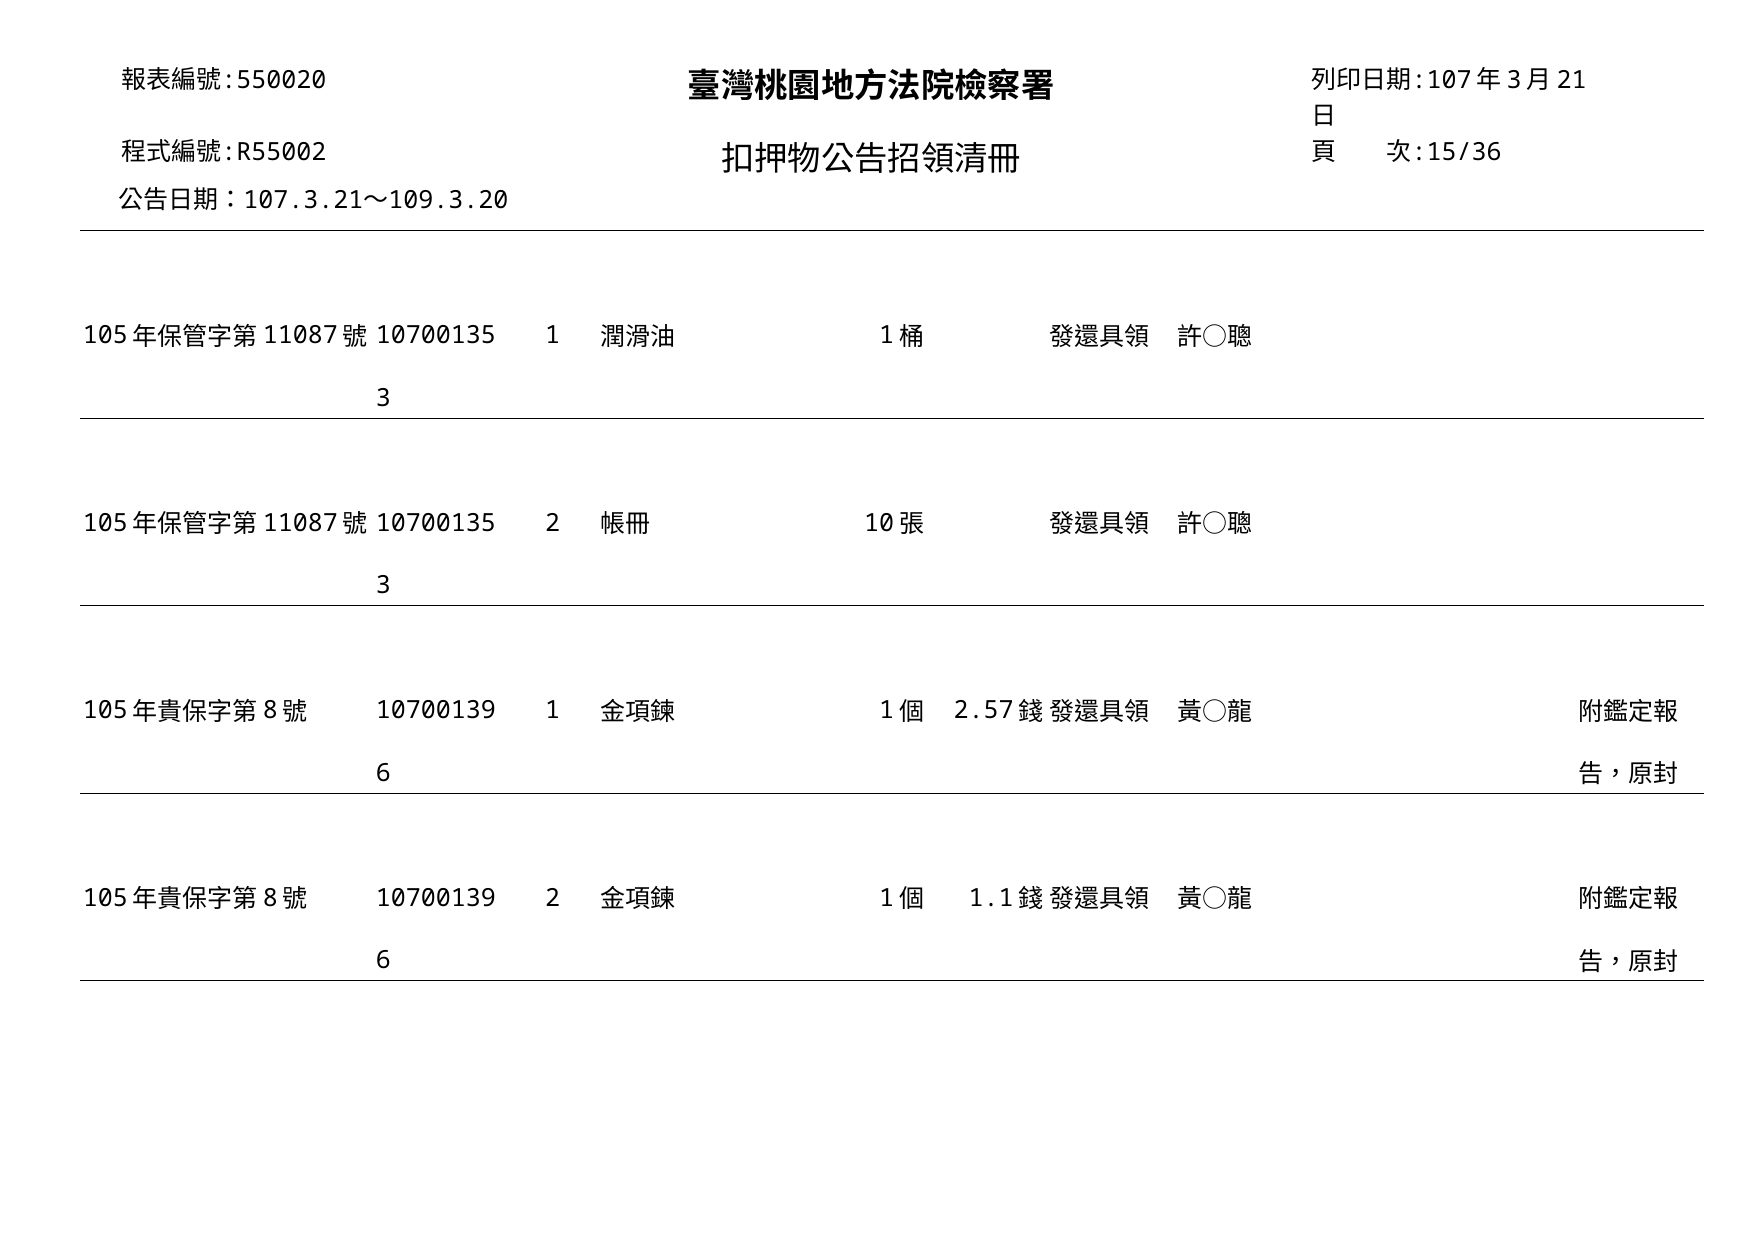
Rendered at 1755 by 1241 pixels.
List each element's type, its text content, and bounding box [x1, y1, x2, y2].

table_cell 107001396 [373, 794, 507, 980]
table_cell 1桶 [808, 231, 927, 417]
table_cell 黃○龍 [1175, 794, 1317, 980]
table_cell 發還具領 [1046, 606, 1175, 792]
table_cell 107001353 [373, 419, 507, 605]
table_cell 105年貴保字第8號 [80, 606, 373, 792]
table_cell 發還具領 [1046, 794, 1175, 980]
table_cell 黃○龍 [1175, 606, 1317, 792]
table_cell [1317, 231, 1575, 417]
table_cell 附鑑定報告，原封 [1575, 794, 1704, 980]
table_cell 105年貴保字第8號 [80, 794, 373, 980]
table_cell 發還具領 [1046, 419, 1175, 605]
table_cell 107001396 [373, 606, 507, 792]
table_cell 105年保管字第11087號 [80, 419, 373, 605]
table_cell 金項鍊 [597, 606, 807, 792]
table_cell 2.57錢 [927, 606, 1046, 792]
table_cell [927, 419, 1046, 605]
table_cell 1.1錢 [927, 794, 1046, 980]
table_cell [927, 231, 1046, 417]
table_cell 1 [507, 606, 597, 792]
table_cell 105年保管字第11087號 [80, 231, 373, 417]
table_cell [1575, 231, 1704, 417]
table_cell 1 [507, 231, 597, 417]
table_cell 潤滑油 [597, 231, 807, 417]
table_cell 1個 [808, 794, 927, 980]
table_cell [1317, 419, 1575, 605]
table_cell 發還具領 [1046, 231, 1175, 417]
table_cell 107001353 [373, 231, 507, 417]
table_cell [1317, 606, 1575, 792]
table_cell 許○聰 [1175, 231, 1317, 417]
table_cell 金項鍊 [597, 794, 807, 980]
table_cell 附鑑定報告，原封 [1575, 606, 1704, 792]
table_cell 帳冊 [597, 419, 807, 605]
table_cell [1317, 794, 1575, 980]
table_cell [1575, 419, 1704, 605]
table_cell 10張 [808, 419, 927, 605]
table_cell 2 [507, 419, 597, 605]
table_cell 2 [507, 794, 597, 980]
table_cell 許○聰 [1175, 419, 1317, 605]
table_cell 1個 [808, 606, 927, 792]
